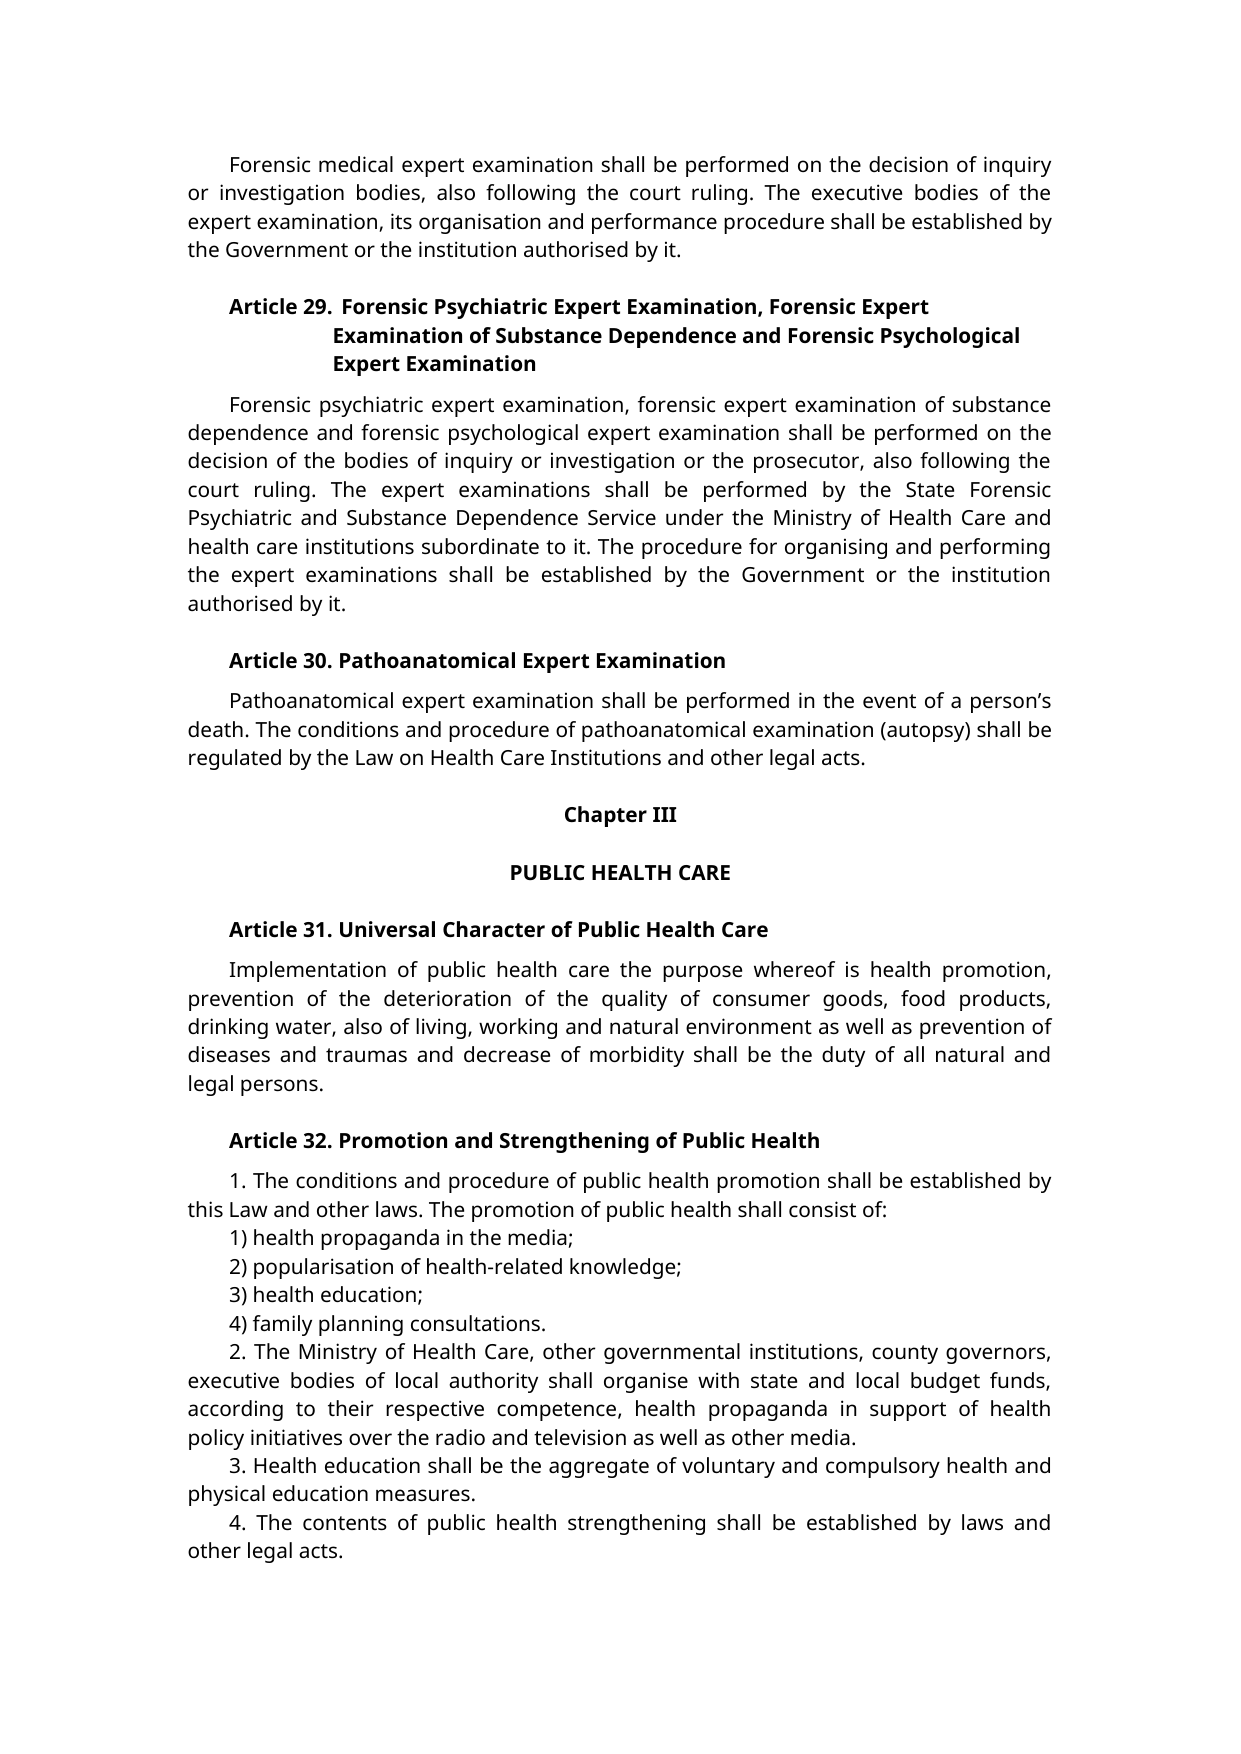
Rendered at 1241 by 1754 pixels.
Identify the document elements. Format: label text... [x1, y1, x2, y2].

text Forensic medical expert examination shall be performed on the decision of inquiry or investigation bodies, also following the court ruling. The executive bodies of the expert examination, its organisation and performance procedure shall be established by the Government or the institution authorised by it. [187, 150, 1053, 264]
text Forensic psychiatric expert examination, forensic expert examination of substance dependence and forensic psychological expert examination shall be performed on the decision of the bodies of inquiry or investigation or the prosecutor, also following the court ruling. The expert examinations shall be performed by the State Forensic Psychiatric and Substance Dependence Service under the Ministry of Health Care and health care institutions subordinate to it. The procedure for organising and performing the expert examinations shall be established by the Government or the institution authorised by it. [187, 390, 1053, 617]
text 1) health propaganda in the media; [187, 1223, 1053, 1252]
text Article 32. Promotion and Strengthening of Public Health [187, 1126, 1053, 1155]
text 3) health education; [187, 1280, 1053, 1309]
text 2) popularisation of health-related knowledge; [187, 1252, 1053, 1280]
text Article 30. Pathoanatomical Expert Examination [187, 646, 1053, 674]
text Implementation of public health care the purpose whereof is health promotion, prevention of the deterioration of the quality of consumer goods, food products, drinking water, also of living, working and natural environment as well as prevention of diseases and traumas and decrease of morbidity shall be the duty of all natural and legal persons. [187, 955, 1053, 1097]
text PUBLIC HEALTH CARE [187, 858, 1053, 886]
text 2. The Ministry of Health Care, other governmental institutions, county governors, executive bodies of local authority shall organise with state and local budget funds, according to their respective competence, health propaganda in support of health policy initiatives over the radio and television as well as other media. [187, 1337, 1053, 1451]
text Article 29. Forensic Psychiatric Expert Examination, Forensic Expert Examination of Substance Dependence and Forensic Psychological Expert Examination [187, 292, 1053, 378]
text Pathoanatomical expert examination shall be performed in the event of a person’s death. The conditions and procedure of pathoanatomical examination (autopsy) shall be regulated by the Law on Health Care Institutions and other legal acts. [187, 686, 1053, 772]
text 1. The conditions and procedure of public health promotion shall be established by this Law and other laws. The promotion of public health shall consist of: [187, 1167, 1053, 1223]
text 3. Health education shall be the aggregate of voluntary and compulsory health and physical education measures. [187, 1451, 1053, 1508]
text 4) family planning consultations. [187, 1309, 1053, 1337]
text Chapter III [187, 801, 1053, 829]
text 4. The contents of public health strengthening shall be established by laws and other legal acts. [187, 1508, 1053, 1565]
text Article 31. Universal Character of Public Health Care [187, 915, 1053, 943]
